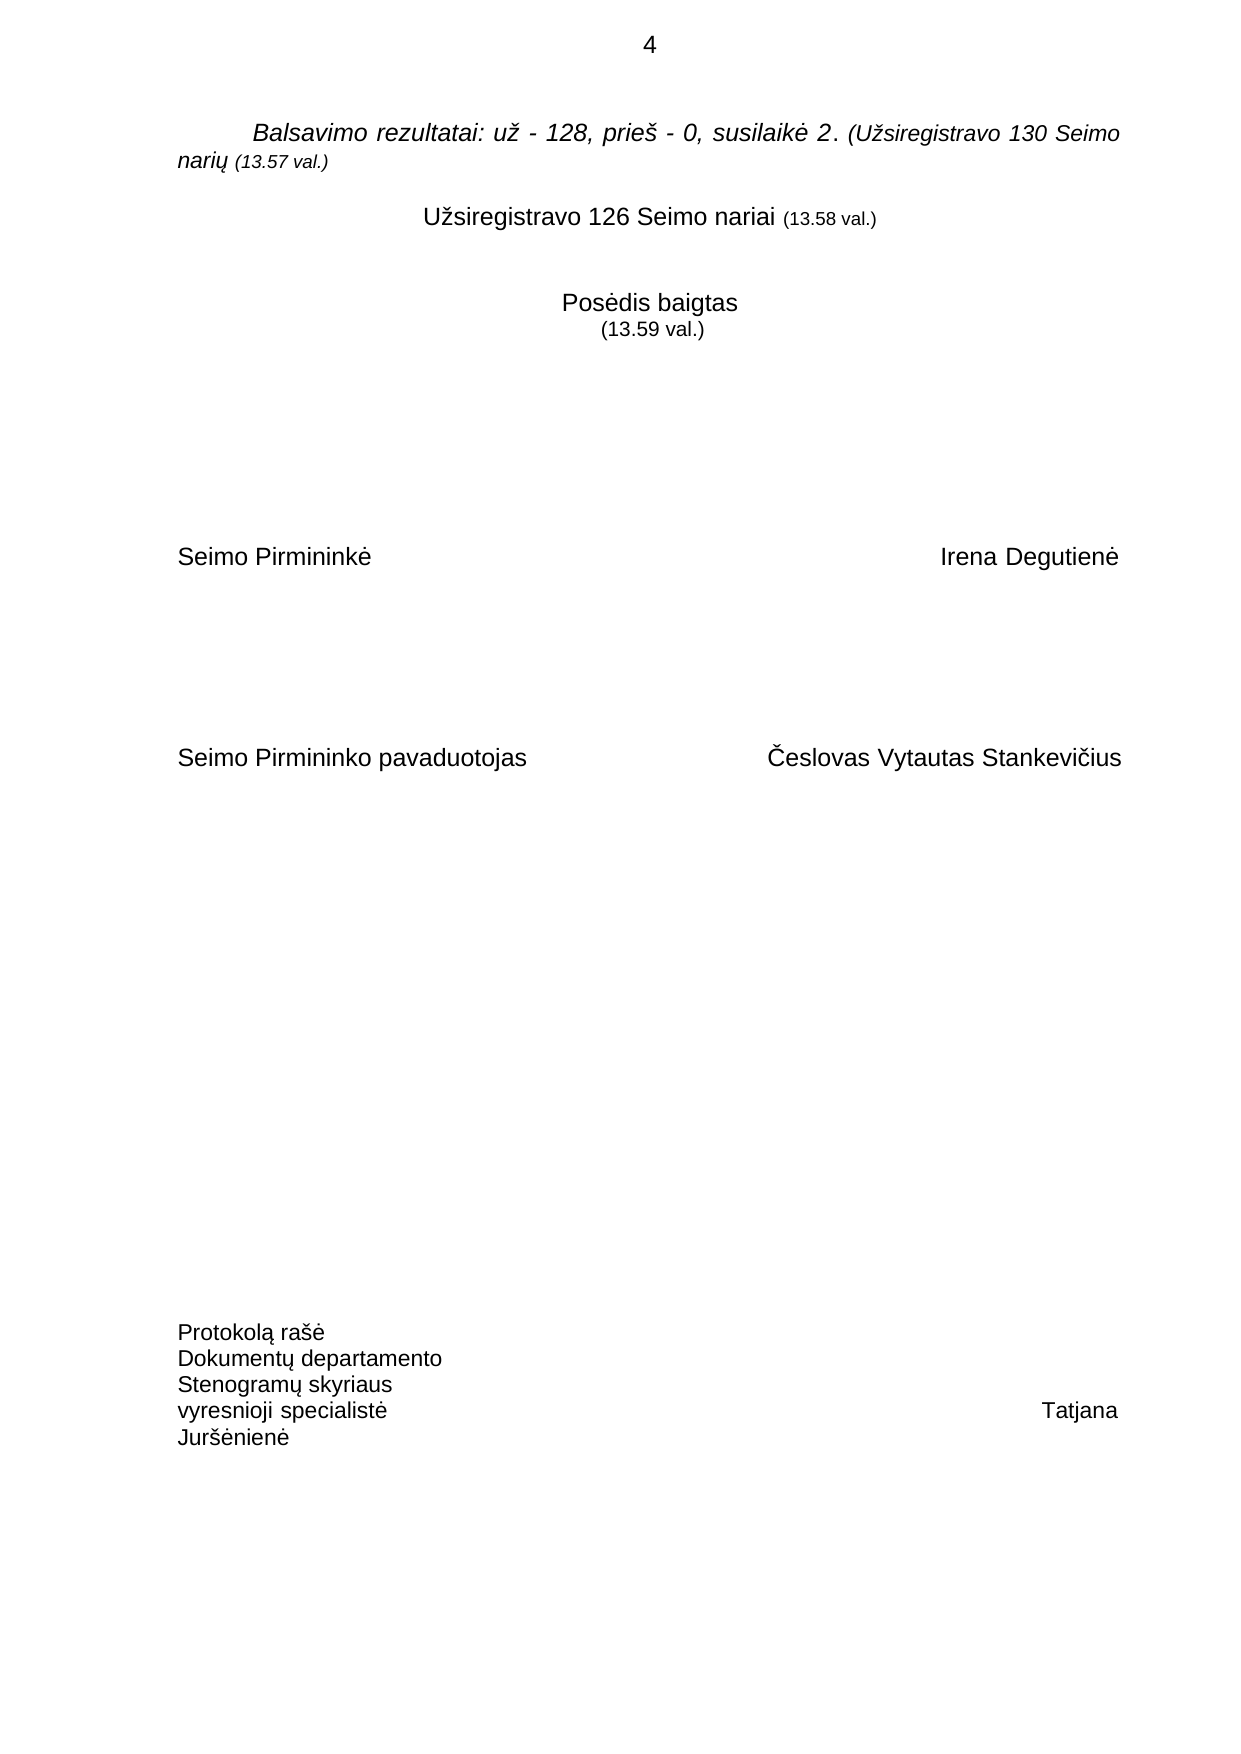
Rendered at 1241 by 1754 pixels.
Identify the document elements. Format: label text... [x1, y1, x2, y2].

text Užsiregistravo 126 Seimo nariai (13.58 val.) [177, 202, 1122, 231]
text Seimo Pirmininko pavaduotojas Česlovas Vytautas Stankevičius [177, 743, 1122, 772]
text Posėdis baigtas [177, 288, 1122, 317]
text (13.59 val.) [177, 317, 1122, 341]
text Stenogramų skyriaus [177, 1371, 1122, 1397]
text Seimo Pirmininkė Irena Degutienė [177, 542, 1122, 571]
text vyresnioji specialistė Tatjana Juršėnienė [177, 1397, 1122, 1450]
text Dokumentų departamento [177, 1345, 1122, 1371]
text Balsavimo rezultatai: už - 128, prieš - 0, susilaikė 2. (Užsiregistravo 130 Seimo narių (13.57 val.) [177, 118, 1122, 173]
text Protokolą rašė [177, 1318, 1122, 1345]
